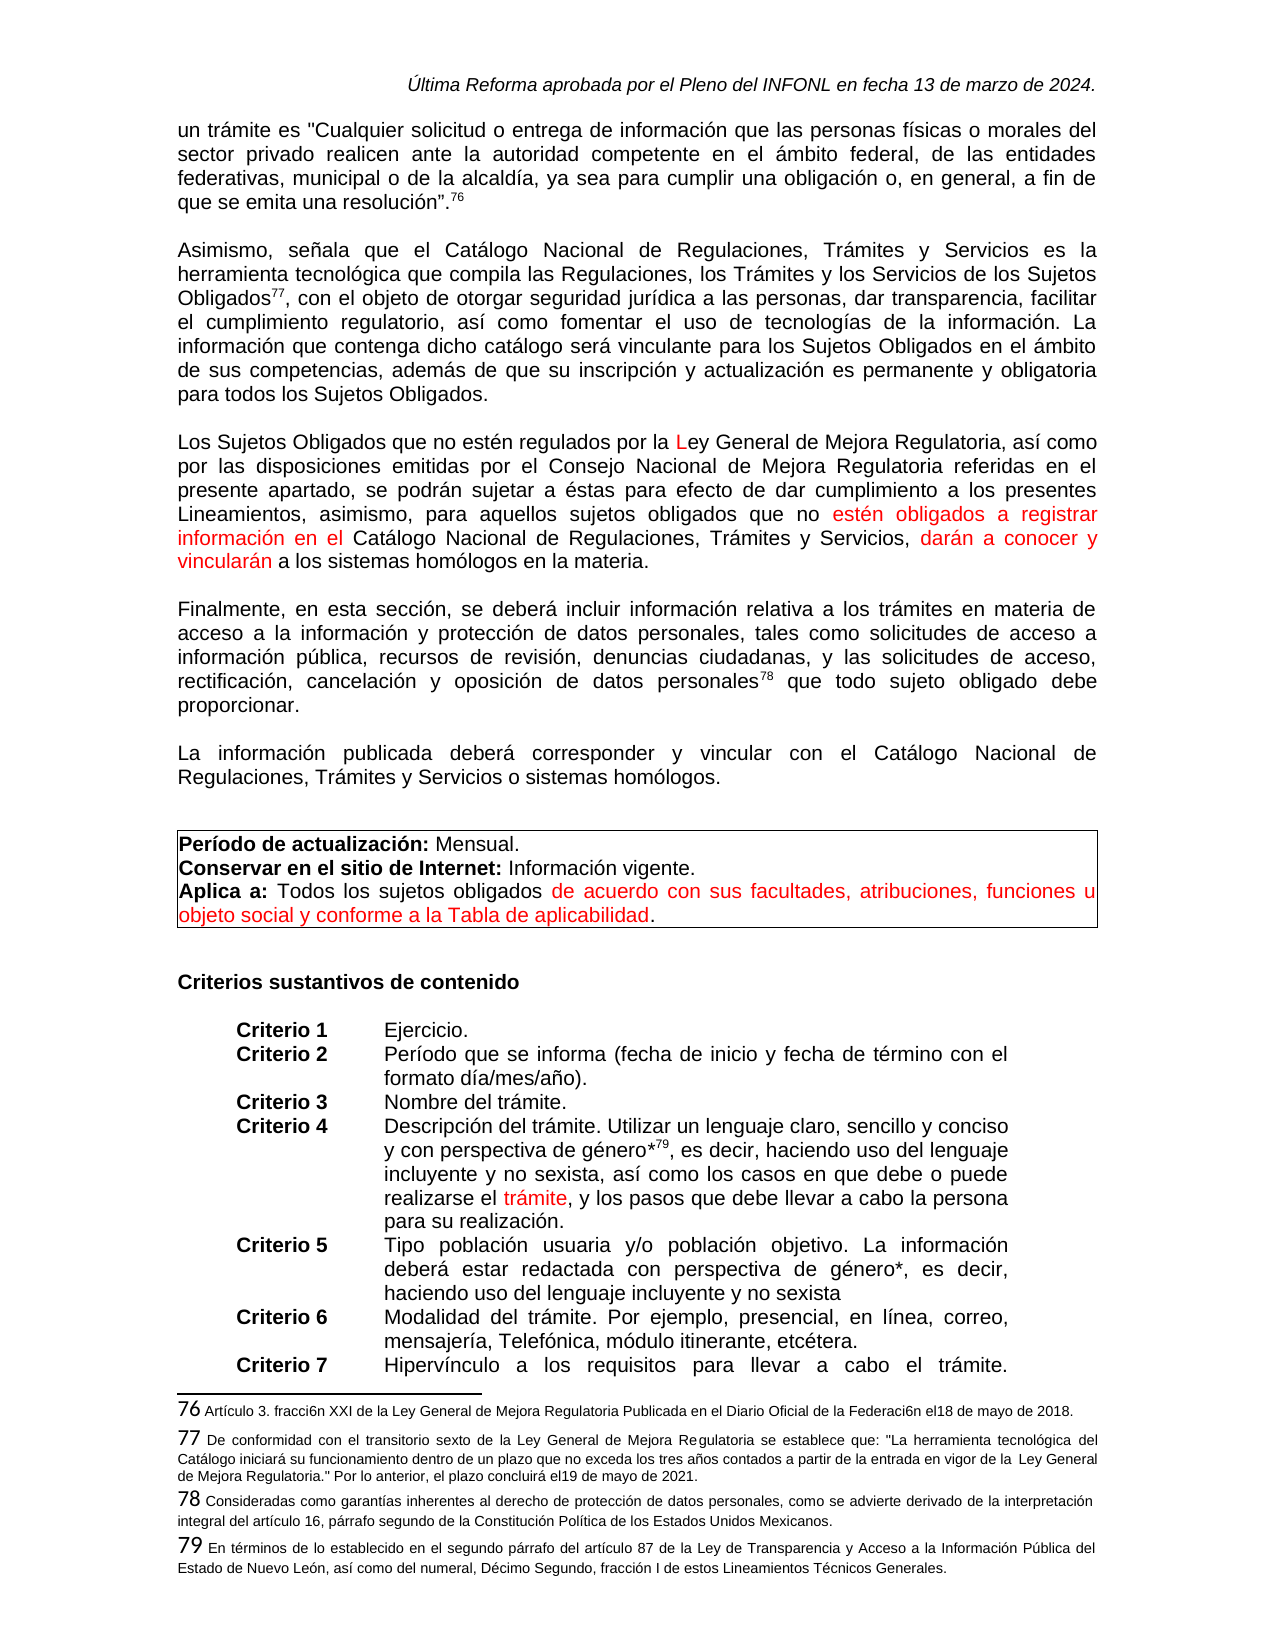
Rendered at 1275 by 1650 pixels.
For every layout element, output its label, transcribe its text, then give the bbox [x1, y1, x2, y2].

text Aplica a: Todos los sujetos obligados de acuerdo con sus facultades, atribuciones, funciones u objeto social y conforme a la Tabla de aplicabilidad. [178, 878, 1097, 927]
text En términos de lo establecido en el segundo párrafo del artículo 87 de la Ley de Transparencia y Acceso a la Información Pública del Estado de Nuevo León, así como del numeral, Décimo Segundo, fracción I de estos Lineamientos Técnicos Generales. [177, 1529, 1098, 1576]
text Asimismo, señala que el Catálogo Nacional de Regulaciones, Trámites y Servicios es la herramienta tecnológica que compila las Regulaciones, los Trámites y los Servicios de los Sujetos Obligados, con el objeto de otorgar seguridad jurídica a las personas, dar transparencia, facilitar el cumplimiento regulatorio, así como fomentar el uso de tecnologías de la información. La información que contenga dicho catálogo será vinculante para los Sujetos Obligados en el ámbito de sus competencias, además de que su inscripción y actualización es permanente y obligatoria para todos los Sujetos Obligados. [177, 238, 1098, 406]
text Criterio 1 Ejercicio. [236, 1018, 1009, 1042]
text Consideradas como garantías inherentes al derecho de protección de datos personales, como se advierte derivado de la interpretación integral del artículo 16, párrafo segundo de la Constitución Política de los Estados Unidos Mexicanos. [177, 1484, 1094, 1529]
text Artículo 3. fracci6n XXI de la Ley General de Mejora Regulatoria Publicada en el Diario Oficial de la Federaci6n el18 de mayo de 2018. [177, 1394, 1098, 1423]
text un trámite es "Cualquier solicitud o entrega de información que las personas físicas o morales del sector privado realicen ante la autoridad competente en el ámbito federal, de las entidades federativas, municipal o de la alcaldía, ya sea para cumplir una obligación o, en general, a fin de que se emita una resolución”. [177, 118, 1098, 214]
text Finalmente, en esta sección, se deberá incluir información relativa a los trámites en materia de acceso a la información y protección de datos personales, tales como solicitudes de acceso a información pública, recursos de revisión, denuncias ciudadanas, y las solicitudes de acceso, rectificación, cancelación y oposición de datos personales que todo sujeto obligado debe proporcionar. [177, 597, 1098, 717]
text Conservar en el sitio de Internet: Información vigente. [178, 854, 1097, 878]
text Criterio 6 Modalidad del trámite. Por ejemplo, presencial, en línea, correo, mensajería, Telefónica, módulo itinerante, etcétera. [236, 1305, 1009, 1353]
text De conformidad con el transitorio sexto de la Ley General de Mejora Regulatoria se establece que: "La herramienta tecnológica del Catálogo iniciará su funcionamiento dentro de un plazo que no exceda los tres años contados a partir de la entrada en vigor de la Ley General de Mejora Regulatoria." Por lo anterior, el plazo concluirá el19 de mayo de 2021. [177, 1423, 1098, 1484]
text Criterio 4 Descripción del trámite. Utilizar un lenguaje claro, sencillo y conciso y con perspectiva de género*, es decir, haciendo uso del lenguaje incluyente y no sexista, así como los casos en que debe o puede realizarse el trámite, y los pasos que debe llevar a cabo la persona para su realización. [236, 1113, 1009, 1233]
text Criterio 2 Período que se informa (fecha de inicio y fecha de término con el formato día/mes/año). [236, 1042, 1009, 1089]
text Los Sujetos Obligados que no estén regulados por la Ley General de Mejora Regulatoria, así como por las disposiciones emitidas por el Consejo Nacional de Mejora Regulatoria referidas en el presente apartado, se podrán sujetar a éstas para efecto de dar cumplimiento a los presentes Lineamientos, asimismo, para aquellos sujetos obligados que no estén obligados a registrar información en el Catálogo Nacional de Regulaciones, Trámites y Servicios, darán a conocer y vincularán a los sistemas homólogos en la materia. [177, 429, 1098, 573]
text Criterio 7 Hipervínculo a los requisitos para llevar a cabo el trámite. [236, 1353, 1009, 1377]
text Criterio 3 Nombre del trámite. [236, 1089, 1009, 1113]
text La información publicada deberá corresponder y vincular con el Catálogo Nacional de Regulaciones, Trámites y Servicios o sistemas homólogos. [177, 741, 1098, 789]
text Período de actualización: Mensual. [178, 831, 1097, 854]
text Criterio 5 Tipo población usuaria y/o población objetivo. La información deberá estar redactada con perspectiva de género*, es decir, haciendo uso del lenguaje incluyente y no sexista [236, 1233, 1009, 1305]
text Criterios sustantivos de contenido [177, 970, 1009, 994]
